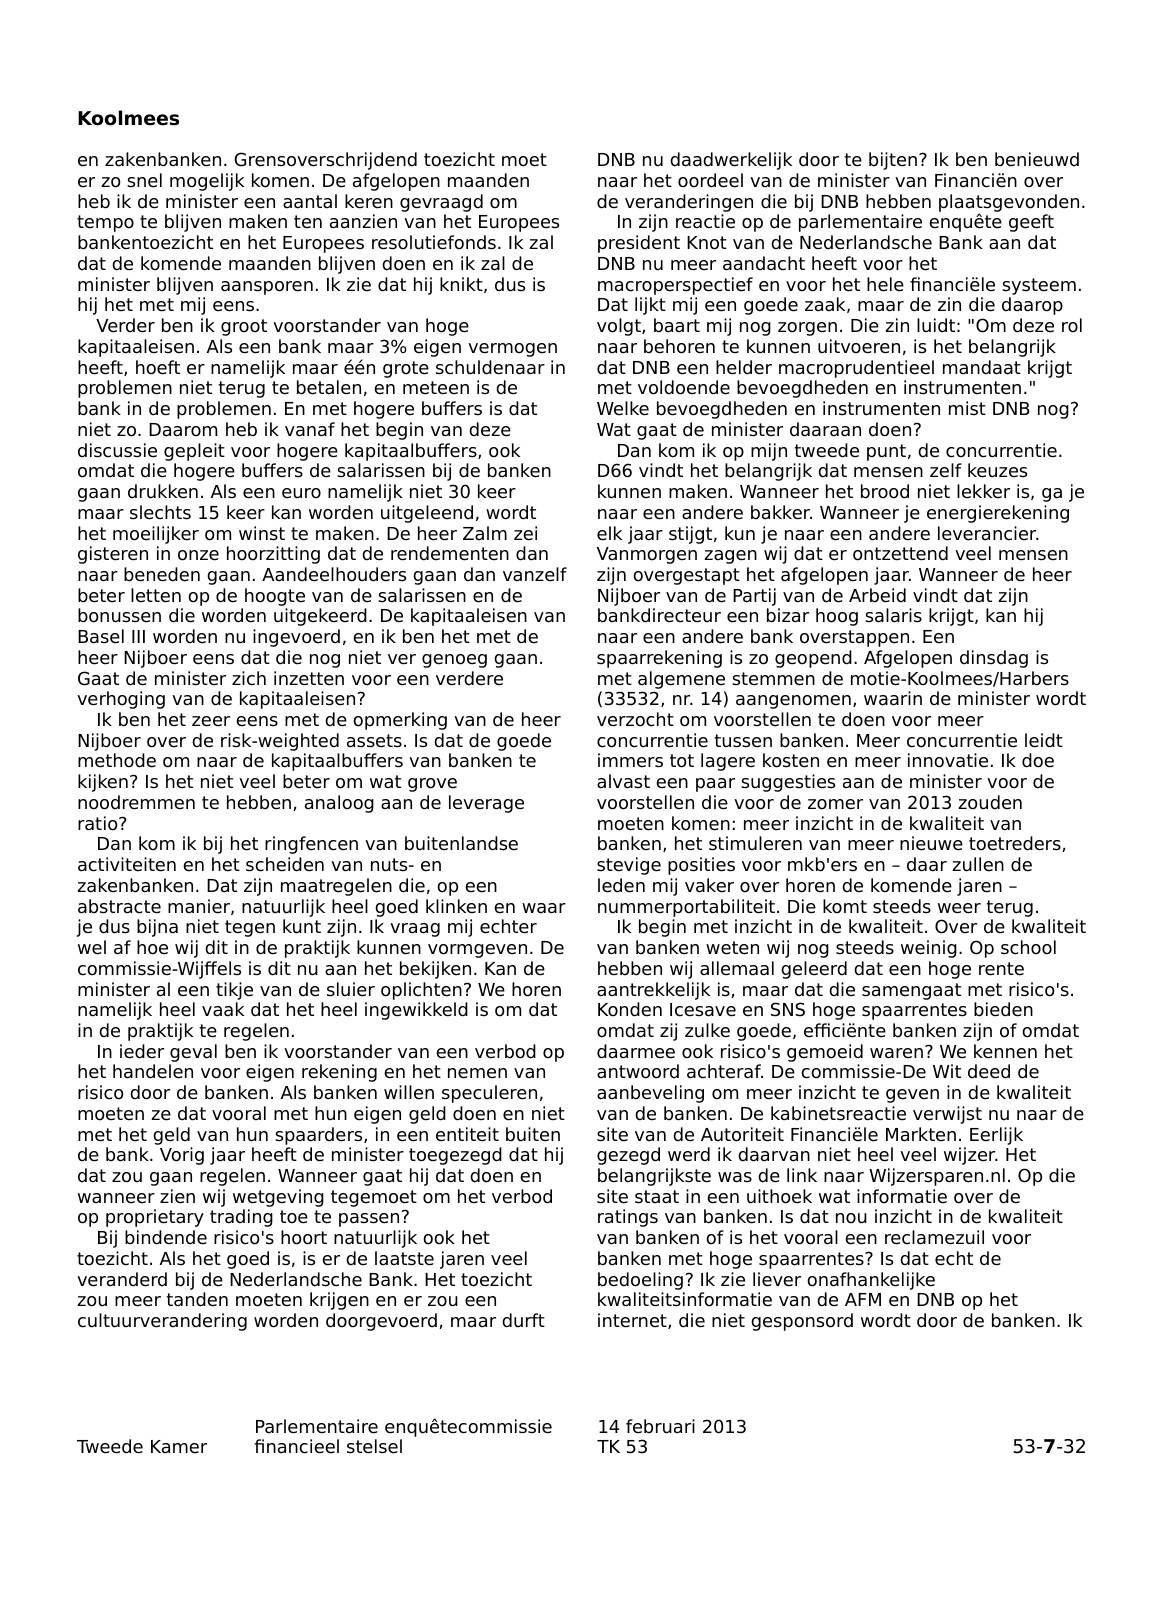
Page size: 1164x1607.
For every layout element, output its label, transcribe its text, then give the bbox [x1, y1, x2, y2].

text Dan kom ik op mijn tweede punt, de concurrentie. D66 vindt het belangrijk dat mensen zelf keuzes kunnen maken. Wanneer het brood niet lekker is, ga je naar een andere bakker. Wanneer je energierekening elk jaar stijgt, kun je naar een andere leverancier. Vanmorgen zagen wij dat er ontzettend veel mensen zijn overgestapt het afgelopen jaar. Wanneer de heer Nijboer van de Partij van de Arbeid vindt dat zijn bankdirecteur een bizar hoog salaris krijgt, kan hij naar een andere bank overstappen. Een spaarrekening is zo geopend. Afgelopen dinsdag is met algemene stemmen de motie-Koolmees/Harbers (33532, nr. 14) aangenomen, waarin de minister wordt verzocht om voorstellen te doen voor meer concurrentie tussen banken. Meer concurrentie leidt immers tot lagere kosten en meer innovatie. Ik doe alvast een paar suggesties aan de minister voor de voorstellen die voor de zomer van 2013 zouden moeten komen: meer inzicht in de kwaliteit van banken, het stimuleren van meer nieuwe toetreders, stevige posities voor mkb'ers en – daar zullen de leden mij vaker over horen de komende jaren – nummerportabiliteit. Die komt steeds weer terug. [596, 440, 1087, 917]
text In zijn reactie op de parlementaire enquête geeft president Knot van de Nederlandsche Bank aan dat DNB nu meer aandacht heeft voor het macroperspectief en voor het hele financiële systeem. Dat lijkt mij een goede zaak, maar de zin die daarop volgt, baart mij nog zorgen. Die zin luidt: "Om deze rol naar behoren te kunnen uitvoeren, is het belangrijk dat DNB een helder macroprudentieel mandaat krijgt met voldoende bevoegdheden en instrumenten." Welke bevoegdheden en instrumenten mist DNB nog? Wat gaat de minister daaraan doen? [596, 212, 1087, 440]
text DNB nu daadwerkelijk door te bijten? Ik ben benieuwd naar het oordeel van de minister van Financiën over de veranderingen die bij DNB hebben plaatsgevonden. [596, 150, 1087, 212]
text In ieder geval ben ik voorstander van een verbod op het handelen voor eigen rekening en het nemen van risico door de banken. Als banken willen speculeren, moeten ze dat vooral met hun eigen geld doen en niet met het geld van hun spaarders, in een entiteit buiten de bank. Vorig jaar heeft de minister toegezegd dat hij dat zou gaan regelen. Wanneer gaat hij dat doen en wanneer zien wij wetgeving tegemoet om het verbod op proprietary trading toe te passen? [77, 1042, 567, 1228]
text Verder ben ik groot voorstander van hoge kapitaaleisen. Als een bank maar 3% eigen vermogen heeft, hoeft er namelijk maar één grote schuldenaar in problemen niet terug te betalen, en meteen is de bank in de problemen. En met hogere buffers is dat niet zo. Daarom heb ik vanaf het begin van deze discussie gepleit voor hogere kapitaalbuffers, ook omdat die hogere buffers de salarissen bij de banken gaan drukken. Als een euro namelijk niet 30 keer maar slechts 15 keer kan worden uitgeleend, wordt het moeilijker om winst te maken. De heer Zalm zei gisteren in onze hoorzitting dat de rendementen dan naar beneden gaan. Aandeelhouders gaan dan vanzelf beter letten op de hoogte van de salarissen en de bonussen die worden uitgekeerd. De kapitaaleisen van Basel III worden nu ingevoerd, en ik ben het met de heer Nijboer eens dat die nog niet ver genoeg gaan. Gaat de minister zich inzetten voor een verdere verhoging van de kapitaaleisen? [77, 316, 567, 710]
text en zakenbanken. Grensoverschrijdend toezicht moet er zo snel mogelijk komen. De afgelopen maanden heb ik de minister een aantal keren gevraagd om tempo te blijven maken ten aanzien van het Europees bankentoezicht en het Europees resolutiefonds. Ik zal dat de komende maanden blijven doen en ik zal de minister blijven aansporen. Ik zie dat hij knikt, dus is hij het met mij eens. [77, 150, 567, 316]
text Dan kom ik bij het ringfencen van buitenlandse activiteiten en het scheiden van nuts- en zakenbanken. Dat zijn maatregelen die, op een abstracte manier, natuurlijk heel goed klinken en waar je dus bijna niet tegen kunt zijn. Ik vraag mij echter wel af hoe wij dit in de praktijk kunnen vormgeven. De commissie-Wijffels is dit nu aan het bekijken. Kan de minister al een tikje van de sluier oplichten? We horen namelijk heel vaak dat het heel ingewikkeld is om dat in de praktijk te regelen. [77, 834, 567, 1042]
text Ik begin met inzicht in de kwaliteit. Over de kwaliteit van banken weten wij nog steeds weinig. Op school hebben wij allemaal geleerd dat een hoge rente aantrekkelijk is, maar dat die samengaat met risico's. Konden Icesave en SNS hoge spaarrentes bieden omdat zij zulke goede, efficiënte banken zijn of omdat daarmee ook risico's gemoeid waren? We kennen het antwoord achteraf. De commissie-De Wit deed de aanbeveling om meer inzicht te geven in de kwaliteit van de banken. De kabinetsreactie verwijst nu naar de site van de Autoriteit Financiële Markten. Eerlijk gezegd werd ik daarvan niet heel veel wijzer. Het belangrijkste was de link naar Wijzersparen.nl. Op die site staat in een uithoek wat informatie over de ratings van banken. Is dat nou inzicht in de kwaliteit van banken of is het vooral een reclamezuil voor banken met hoge spaarrentes? Is dat echt de bedoeling? Ik zie liever onafhankelijke kwaliteitsinformatie van de AFM en DNB op het internet, die niet gesponsord wordt door de banken. Ik [596, 917, 1087, 1332]
text Bij bindende risico's hoort natuurlijk ook het toezicht. Als het goed is, is er de laatste jaren veel veranderd bij de Nederlandsche Bank. Het toezicht zou meer tanden moeten krijgen en er zou een cultuurverandering worden doorgevoerd, maar durft [77, 1228, 567, 1332]
text Ik ben het zeer eens met de opmerking van de heer Nijboer over de risk-weighted assets. Is dat de goede methode om naar de kapitaalbuffers van banken te kijken? Is het niet veel beter om wat grove noodremmen te hebben, analoog aan de leverage ratio? [77, 710, 567, 834]
